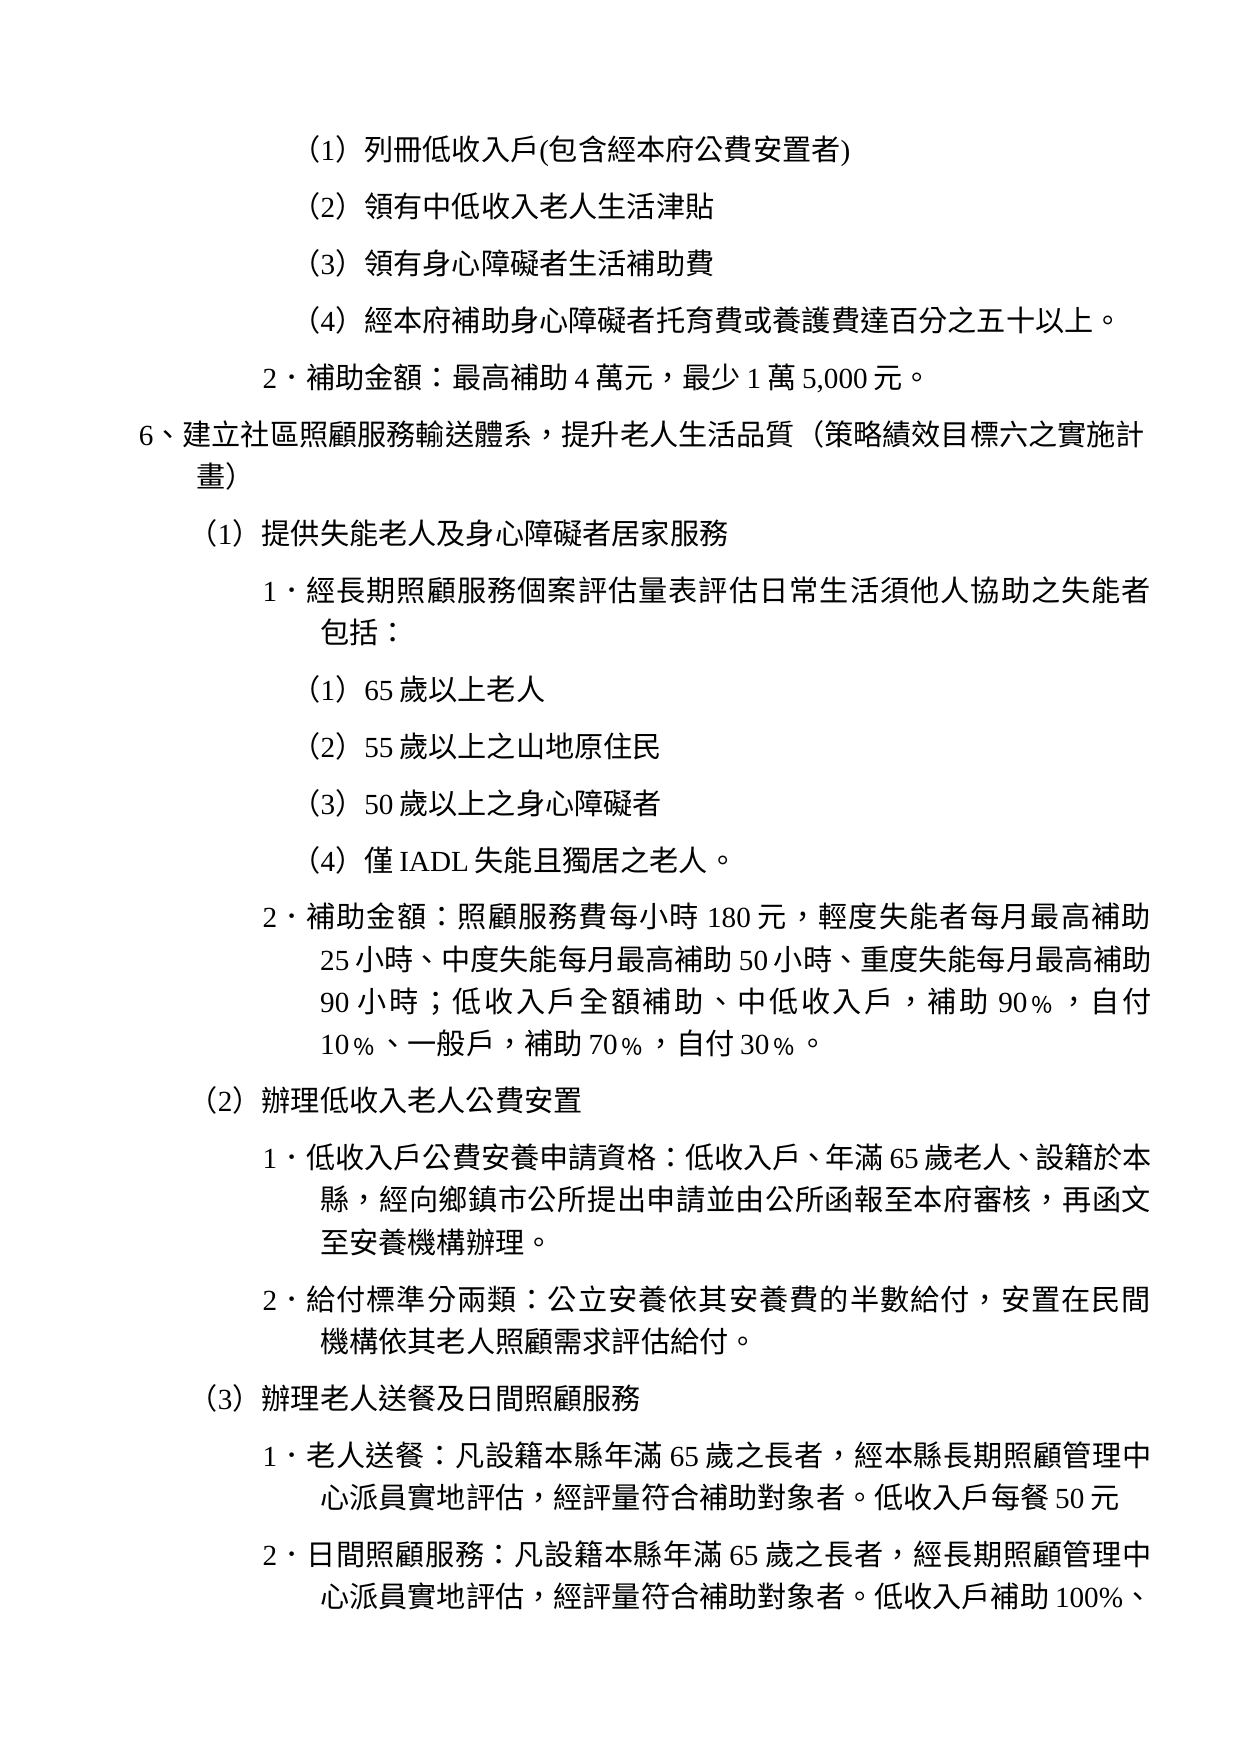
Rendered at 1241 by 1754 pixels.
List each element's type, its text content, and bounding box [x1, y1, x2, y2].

list 老人送餐：凡設籍本縣年滿65歲之長者，經本縣長期照顧管理中心派員實地評估，經評量符合補助對象者。低收入戶每餐50元 [262, 1432, 1152, 1517]
list 辦理老人送餐及日間照顧服務 [188, 1375, 1152, 1418]
list 低收入戶公費安養申請資格：低收入戶、年滿65歲老人、設籍於本縣，經向鄉鎮市公所提出申請並由公所函報至本府審核，再函文至安養機構辦理。 [262, 1135, 1152, 1262]
list 65歲以上老人 [291, 667, 1152, 709]
list 提供失能老人及身心障礙者居家服務 [188, 511, 1152, 553]
list 經長期照顧服務個案評估量表評估日常生活須他人協助之失能者，包括： [262, 567, 1152, 652]
list 領有身心障礙者生活補助費 [291, 241, 1152, 283]
list 補助金額：最高補助4萬元，最少1萬5,000元。 [262, 354, 1152, 397]
list 50歲以上之身心障礙者 [291, 780, 1152, 823]
list 日間照顧服務：凡設籍本縣年滿65歲之長者，經長期照顧管理中心派員實地評估，經評量符合補助對象者。低收入戶補助100%、 [262, 1531, 1152, 1616]
list 僅IADL失能且獨居之老人。 [291, 837, 1152, 879]
list 經本府補助身心障礙者托育費或養護費達百分之五十以上。 [291, 298, 1152, 340]
list 補助金額：照顧服務費每小時180元，輕度失能者每月最高補助25小時、中度失能每月最高補助50小時、重度失能每月最高補助90小時；低收入戶全額補助、中低收入戶，補助90﹪，自付10﹪、一般戶，補助70﹪，自付30﹪。 [262, 894, 1152, 1063]
list 給付標準分兩類：公立安養依其安養費的半數給付，安置在民間機構依其老人照顧需求評估給付。 [262, 1276, 1152, 1361]
list 辦理低收入老人公費安置 [188, 1078, 1152, 1120]
list 領有中低收入老人生活津貼 [291, 184, 1152, 226]
list 55歲以上之山地原住民 [291, 723, 1152, 766]
list 列冊低收入戶(包含經本府公費安置者) [291, 127, 1152, 169]
list 建立社區照顧服務輸送體系，提升老人生活品質（策略績效目標六之實施計畫） [138, 411, 1152, 496]
